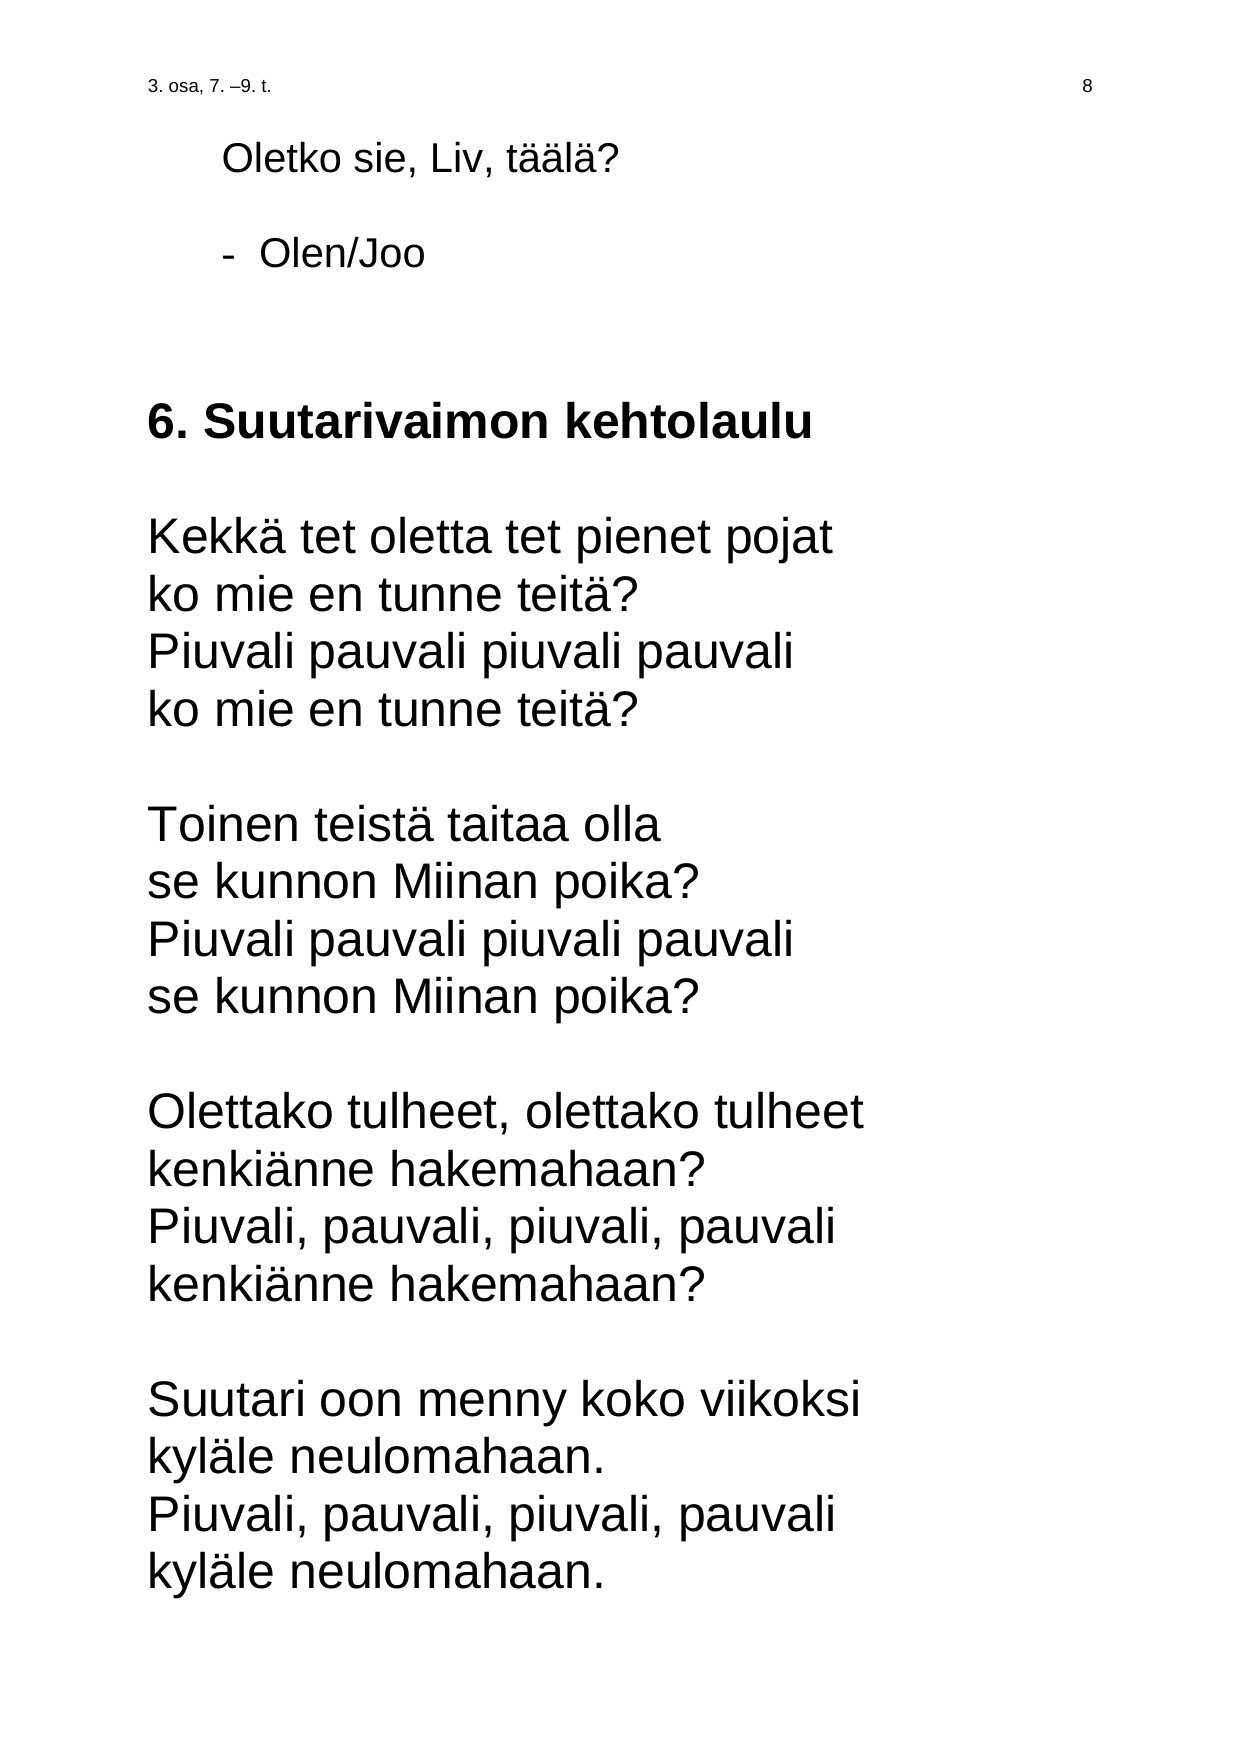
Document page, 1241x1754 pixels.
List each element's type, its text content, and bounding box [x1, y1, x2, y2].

text Piuvali, pauvali, piuvali, pauvali [148, 1484, 1093, 1542]
text kenkiänne hakemahaan? [148, 1254, 1093, 1312]
text Olettako tulheet, olettako tulheet [148, 1082, 1093, 1139]
text kyläle neulomahaan. [148, 1542, 1093, 1599]
text Toinen teistä taitaa olla [148, 794, 1093, 852]
text 6. Suutarivaimon kehtolaulu [148, 392, 1093, 449]
text ko mie en tunne teitä? [148, 679, 1093, 737]
text Kekkä tet oletta tet pienet pojat [148, 507, 1093, 564]
text Piuvali pauvali piuvali pauvali [148, 909, 1093, 967]
text kyläle neulomahaan. [148, 1427, 1093, 1484]
text Suutari oon menny koko viikoksi [148, 1369, 1093, 1427]
text se kunnon Miinan poika? [148, 967, 1093, 1024]
text kenkiänne hakemahaan? [148, 1139, 1093, 1197]
text Oletko sie, Liv, täälä? [221, 133, 1093, 181]
text se kunnon Miinan poika? [148, 852, 1093, 909]
text Piuvali pauvali piuvali pauvali [148, 622, 1093, 679]
list Olen/Joo [221, 229, 1093, 277]
text Piuvali, pauvali, piuvali, pauvali [148, 1197, 1093, 1254]
text ko mie en tunne teitä? [148, 564, 1093, 622]
